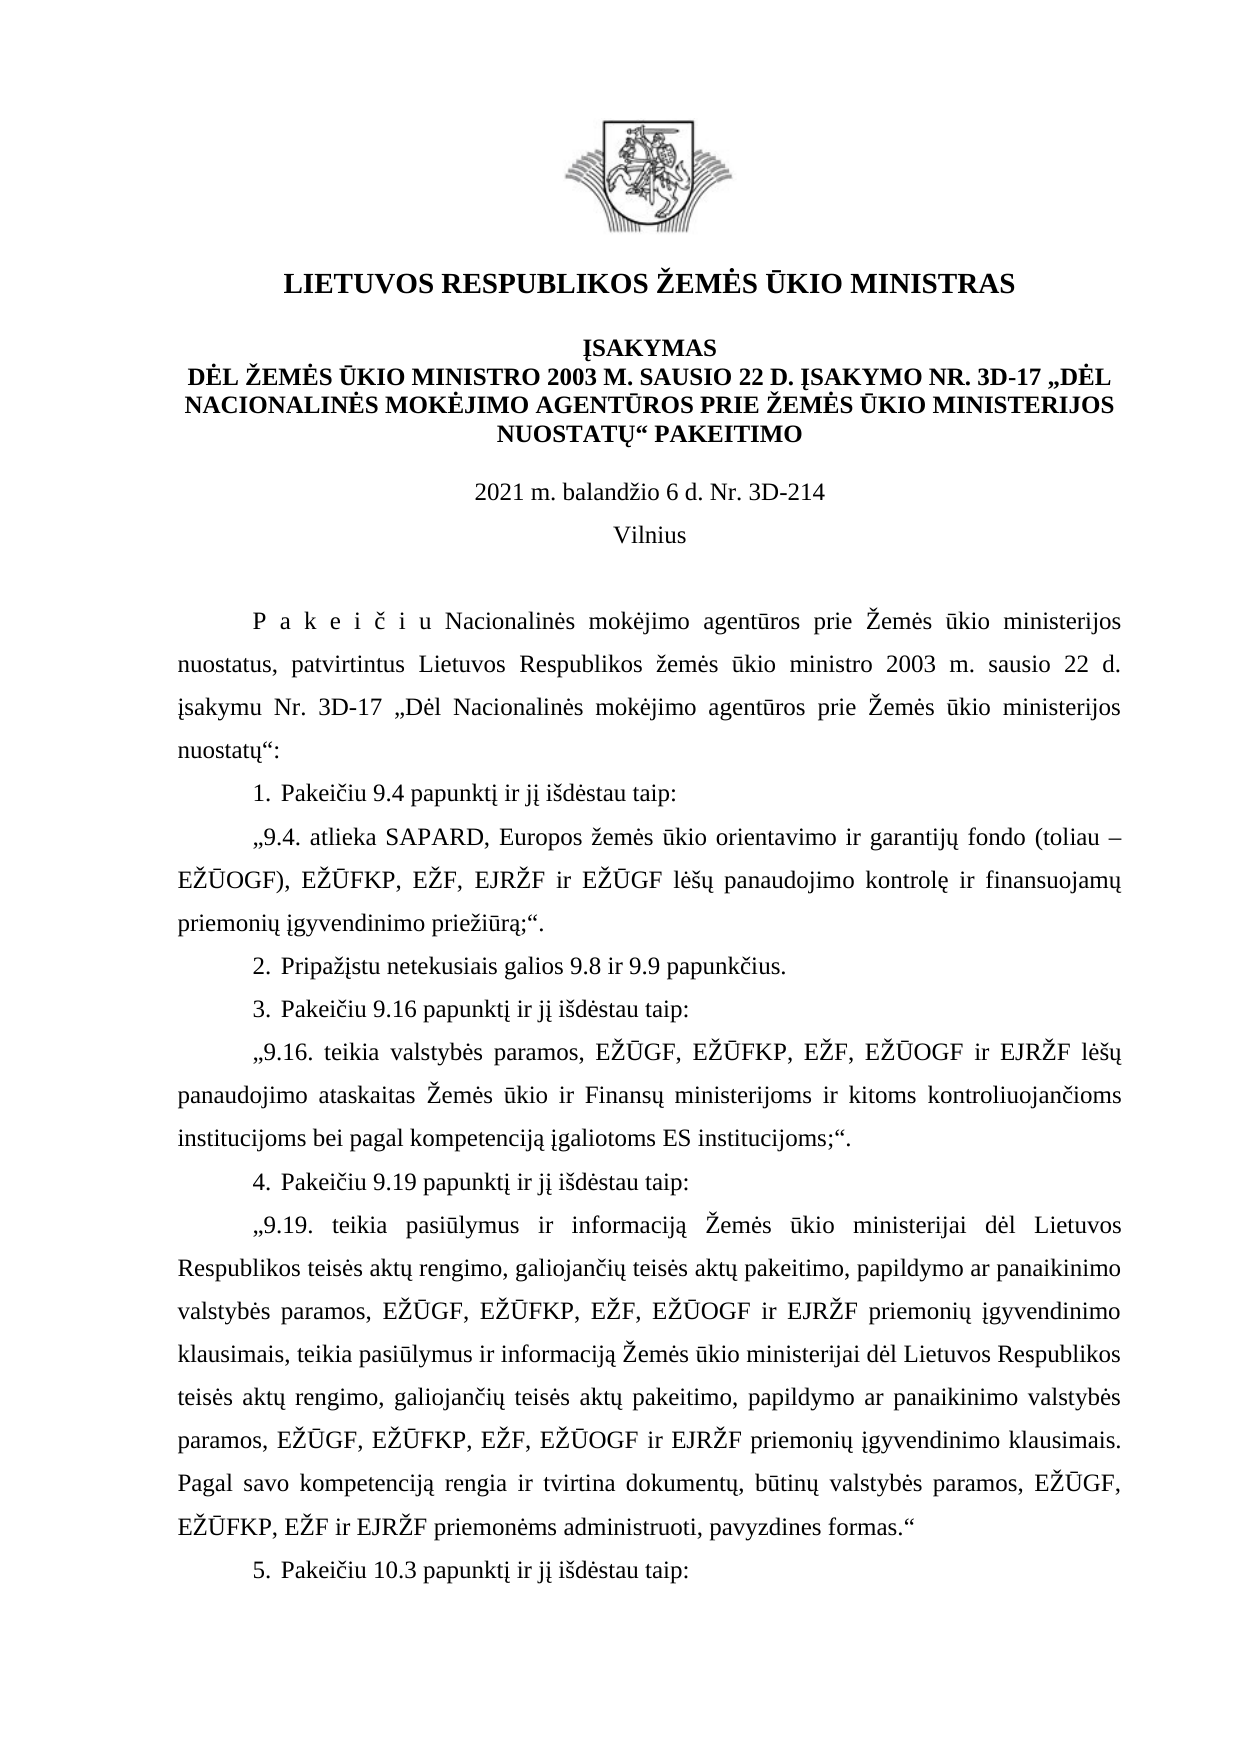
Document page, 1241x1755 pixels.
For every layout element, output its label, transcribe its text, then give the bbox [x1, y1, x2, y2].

text 2. Pripažįstu netekusiais galios 9.8 ir 9.9 papunkčius. [177, 951, 1122, 980]
text 1. Pakeičiu 9.4 papunktį ir jį išdėstau taip: [177, 778, 1122, 807]
text 3. Pakeičiu 9.16 papunktį ir jį išdėstau taip: [177, 994, 1122, 1023]
text „9.16. teikia valstybės paramos, EŽŪGF, EŽŪFKP, EŽF, EŽŪOGF ir EJRŽF lėšų panaudojimo ataskaitas Žemės ūkio ir Finansų ministerijoms ir kitoms kontroliuojančioms institucijoms bei pagal kompetenciją įgaliotoms ES institucijoms;“. [177, 1037, 1122, 1152]
text LIETUVOS RESPUBLIKOS ŽEMĖS ŪKIO MINISTRAS [177, 266, 1122, 299]
text 4. Pakeičiu 9.19 papunktį ir jį išdėstau taip: [177, 1167, 1122, 1195]
text „9.4. atlieka SAPARD, Europos žemės ūkio orientavimo ir garantijų fondo (toliau – EŽŪOGF), EŽŪFKP, EŽF, EJRŽF ir EŽŪGF lėšų panaudojimo kontrolę ir finansuojamų priemonių įgyvendinimo priežiūrą;“. [177, 822, 1122, 937]
text ĮSAKYMAS [177, 333, 1122, 362]
text DĖL ŽEMĖS ŪKIO MINISTRO 2003 M. SAUSIO 22 D. ĮSAKYMO NR. 3D-17 „DĖL NACIONALINĖS MOKĖJIMO AGENTŪROS PRIE ŽEMĖS ŪKIO MINISTERIJOS NUOSTATŲ“ PAKEITIMO [177, 362, 1122, 448]
text P a k e i č i u Nacionalinės mokėjimo agentūros prie Žemės ūkio ministerijos nuostatus, patvirtintus Lietuvos Respublikos žemės ūkio ministro 2003 m. sausio 22 d. įsakymu Nr. 3D-17 „Dėl Nacionalinės mokėjimo agentūros prie Žemės ūkio ministerijos nuostatų“: [177, 606, 1122, 764]
text 5. Pakeičiu 10.3 papunktį ir jį išdėstau taip: [177, 1555, 1122, 1583]
text Vilnius [177, 520, 1122, 548]
text „9.19. teikia pasiūlymus ir informaciją Žemės ūkio ministerijai dėl Lietuvos Respublikos teisės aktų rengimo, galiojančių teisės aktų pakeitimo, papildymo ar panaikinimo valstybės paramos, EŽŪGF, EŽŪFKP, EŽF, EŽŪOGF ir EJRŽF priemonių įgyvendinimo klausimais, teikia pasiūlymus ir informaciją Žemės ūkio ministerijai dėl Lietuvos Respublikos teisės aktų rengimo, galiojančių teisės aktų pakeitimo, papildymo ar panaikinimo valstybės paramos, EŽŪGF, EŽŪFKP, EŽF, EŽŪOGF ir EJRŽF priemonių įgyvendinimo klausimais. Pagal savo kompetenciją rengia ir tvirtina dokumentų, būtinų valstybės paramos, EŽŪGF, EŽŪFKP, EŽF ir EJRŽF priemonėms administruoti, pavyzdines formas.“ [177, 1210, 1122, 1540]
text 2021 m. balandžio 6 d. Nr. 3D-214 [177, 477, 1122, 505]
